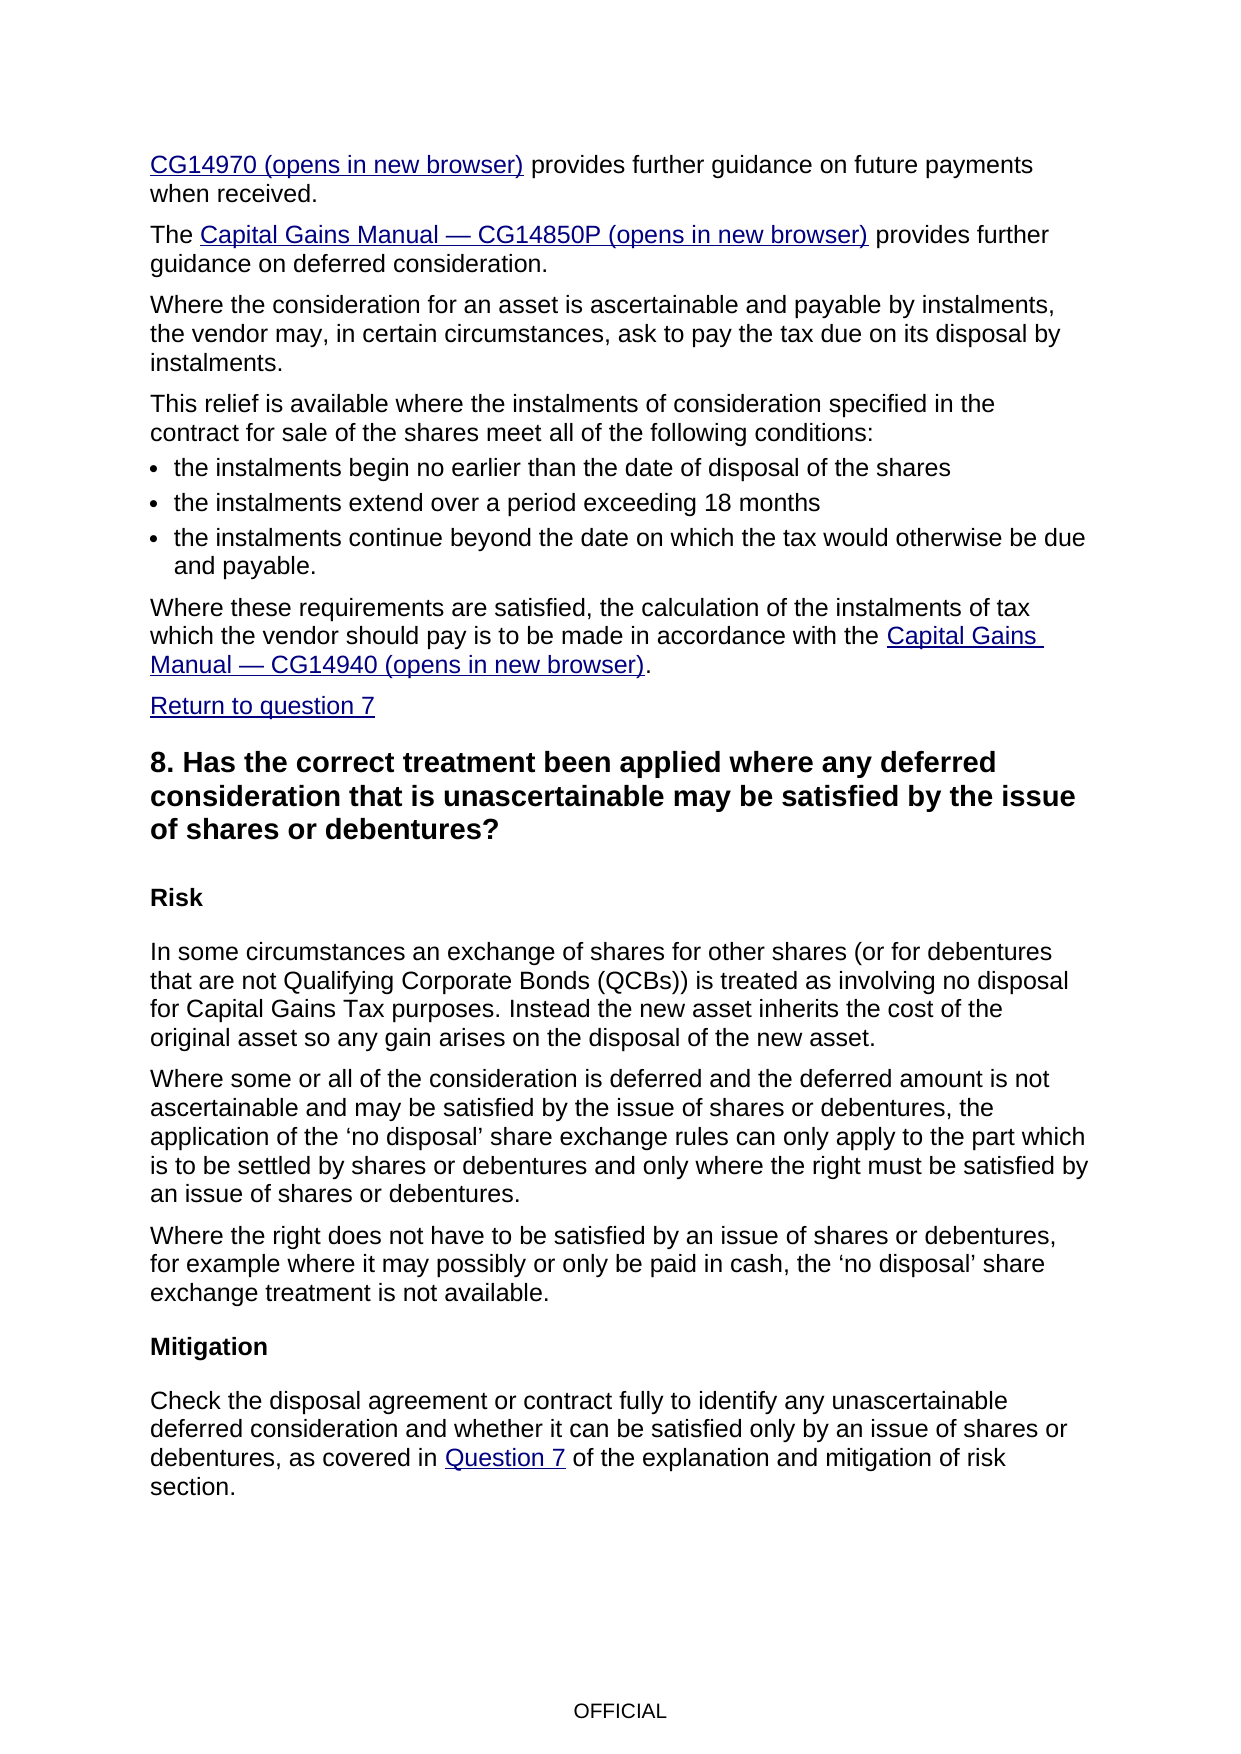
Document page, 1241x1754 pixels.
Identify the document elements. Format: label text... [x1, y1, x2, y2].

text Where these requirements are satisfied, the calculation of the instalments of tax which the vendor should pay is to be made in accordance with the Capital Gains Manual — CG14940 (opens in new browser). [150, 592, 1090, 679]
subtitle 8. Has the correct treatment been applied where any deferred consideration that is unascertainable may be satisfied by the issue of shares or debentures? [150, 745, 1090, 846]
list the instalments begin no earlier than the date of disposal of the shares [150, 452, 1090, 481]
text CG14970 (opens in new browser) provides further guidance on future payments when received. [150, 150, 1090, 207]
subtitle Risk [150, 883, 1090, 912]
text Where the consideration for an asset is ascertainable and payable by instalments, the vendor may, in certain circumstances, ask to pay the tax due on its disposal by instalments. [150, 290, 1090, 376]
text This relief is available where the instalments of consideration specified in the contract for sale of the shares meet all of the following conditions: [150, 389, 1090, 446]
text Where some or all of the consideration is deferred and the deferred amount is not ascertainable and may be satisfied by the issue of shares or debentures, the application of the ‘no disposal’ share exchange rules can only apply to the part which is to be settled by shares or debentures and only where the right must be satisfied by an issue of shares or debentures. [150, 1064, 1090, 1208]
list the instalments extend over a period exceeding 18 months [150, 487, 1090, 516]
text Return to question 7 [150, 691, 1090, 720]
text The Capital Gains Manual — CG14850P (opens in new browser) provides further guidance on deferred consideration. [150, 220, 1090, 277]
text In some circumstances an exchange of shares for other shares (or for debentures that are not Qualifying Corporate Bonds (QCBs)) is treated as involving no disposal for Capital Gains Tax purposes. Instead the new asset inherits the cost of the original asset so any gain arises on the disposal of the new asset. [150, 937, 1090, 1052]
text Where the right does not have to be satisfied by an issue of shares or debentures, for example where it may possibly or only be paid in cash, the ‘no disposal’ share exchange treatment is not available. [150, 1221, 1090, 1307]
subtitle Mitigation [150, 1332, 1090, 1361]
text Check the disposal agreement or contract fully to identify any unascertainable deferred consideration and whether it can be satisfied only by an issue of shares or debentures, as covered in Question 7 of the explanation and mitigation of risk section. [150, 1386, 1090, 1501]
list the instalments continue beyond the date on which the tax would otherwise be due and payable. [150, 522, 1090, 580]
